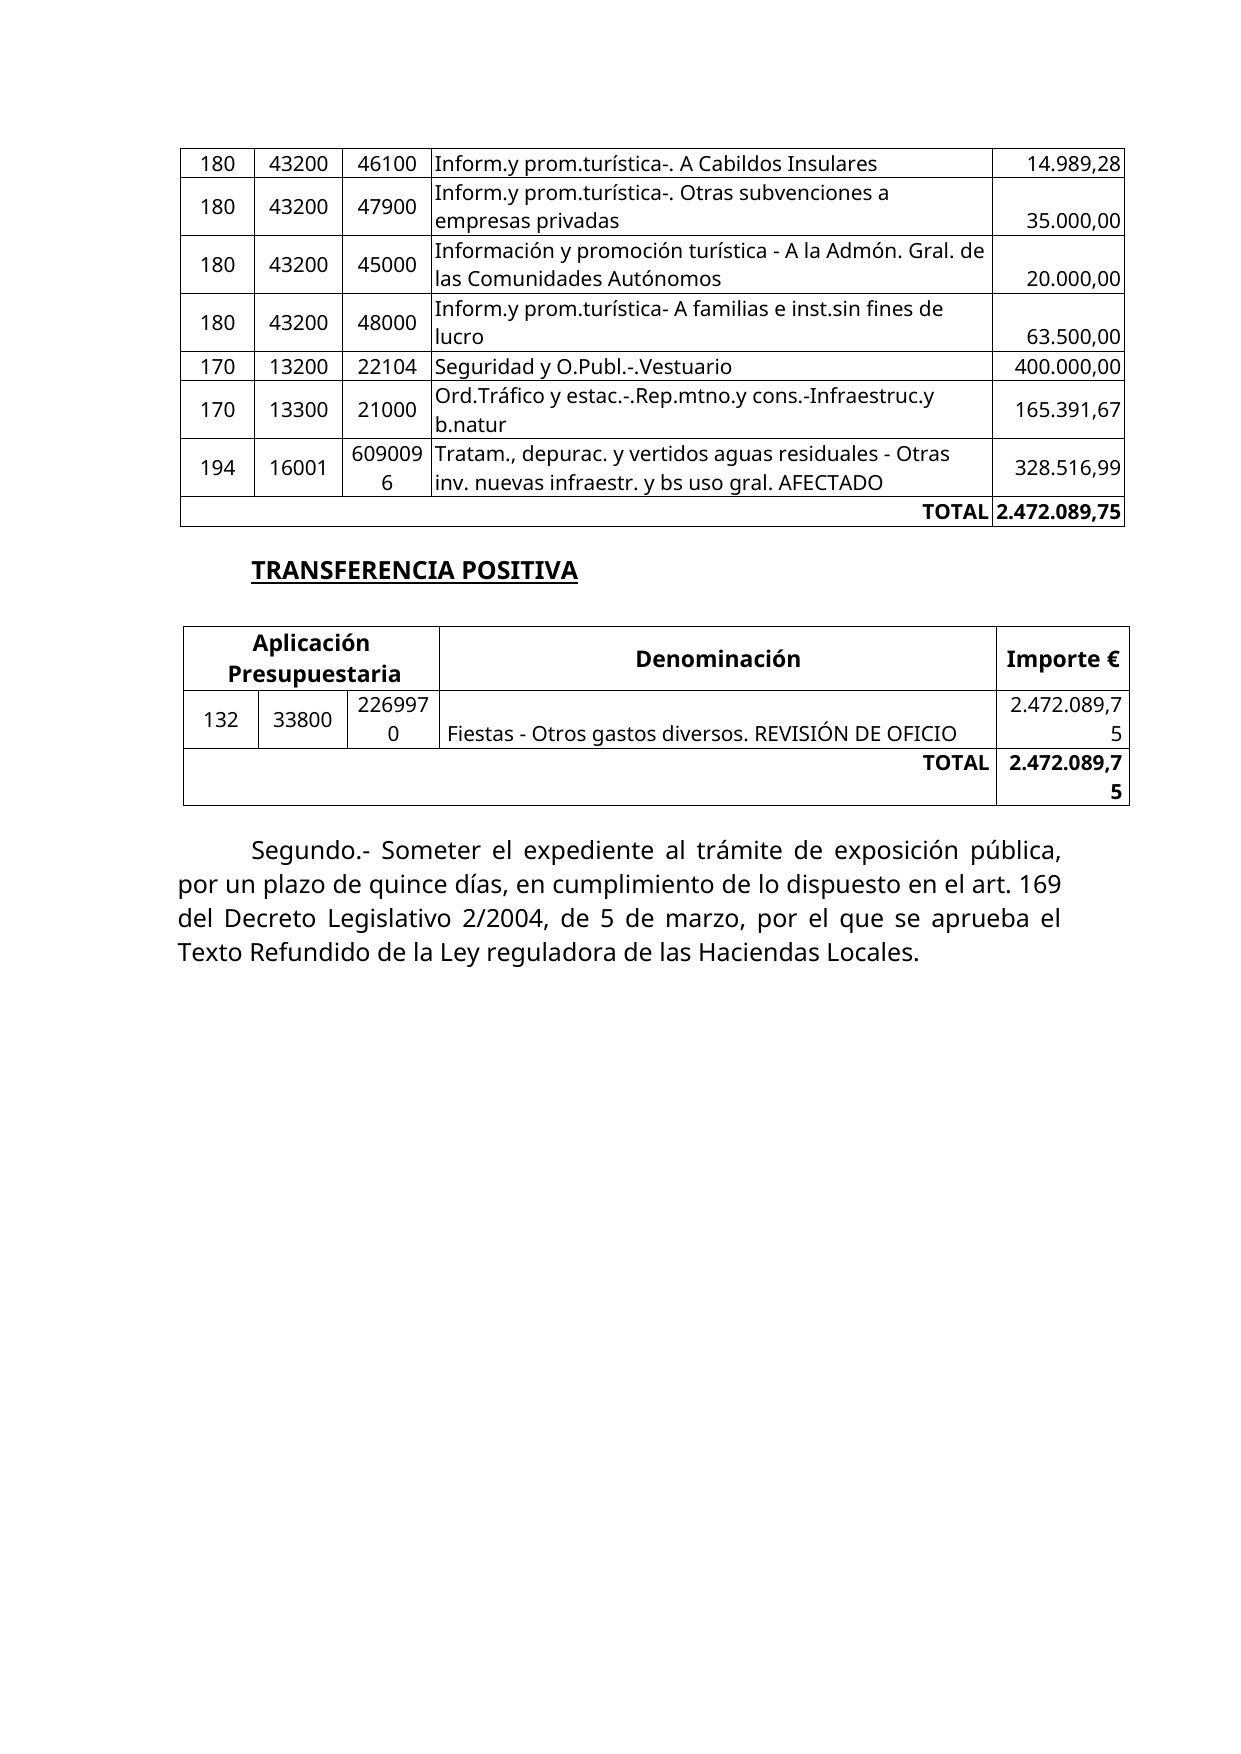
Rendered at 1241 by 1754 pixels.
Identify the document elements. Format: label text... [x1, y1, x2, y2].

table_cell 20.000,00 [993, 236, 1124, 293]
table_cell 170 [181, 352, 254, 380]
table_cell Seguridad y O.Publ.-.Vestuario [432, 352, 992, 380]
table_cell 2.472.089,75 [997, 691, 1129, 747]
table_cell 2.472.089,75 [997, 749, 1129, 805]
table_header Aplicación Presupuestaria [184, 627, 439, 689]
table_cell Información y promoción turística - A la Admón. Gral. de las Comunidades Autónomos [432, 236, 992, 293]
table_header Denominación [440, 627, 996, 689]
table_cell Inform.y prom.turística-. A Cabildos Insulares [432, 149, 992, 177]
table_cell 180 [181, 178, 254, 235]
table_cell 13300 [255, 381, 342, 438]
table_cell 47900 [343, 178, 431, 235]
table_cell [181, 497, 431, 526]
table_cell 13200 [255, 352, 342, 380]
table_cell [347, 749, 439, 805]
table_cell 63.500,00 [993, 294, 1124, 351]
table_cell 400.000,00 [993, 352, 1124, 380]
table_cell 21000 [343, 381, 431, 438]
table_cell 33800 [259, 691, 347, 747]
table_cell 180 [181, 149, 254, 177]
table_header Importe € [997, 627, 1129, 689]
text Segundo.- Someter el expediente al trámite de exposición pública, por un plazo de quince días, en cumplimiento de lo dispuesto en el art. 169 del Decreto Legislativo 2/2004, de 5 de marzo, por el que se aprueba el Texto Refundido de la Ley reguladora de las Haciendas Locales. [177, 833, 1063, 969]
table_cell 43200 [255, 178, 342, 235]
table_cell 328.516,99 [993, 439, 1124, 496]
table_cell Inform.y prom.turística-. Otras subvenciones a empresas privadas [432, 178, 992, 235]
table_cell 43200 [255, 294, 342, 351]
table_cell 180 [181, 294, 254, 351]
table_cell 165.391,67 [993, 381, 1124, 438]
table_cell 45000 [343, 236, 431, 293]
table_cell 14.989,28 [993, 149, 1124, 177]
table_cell TOTAL [440, 749, 996, 805]
table_cell TOTAL [431, 497, 992, 526]
table_cell Fiestas - Otros gastos diversos. REVISIÓN DE OFICIO [440, 691, 996, 747]
table_cell [258, 749, 347, 805]
table_cell Tratam., depurac. y vertidos aguas residuales - Otras inv. nuevas infraestr. y bs uso gral. AFECTADO [432, 439, 992, 496]
table_cell 43200 [255, 236, 342, 293]
table_cell 48000 [343, 294, 431, 351]
table_cell Ord.Tráfico y estac.-.Rep.mtno.y cons.-Infraestruc.y b.natur [432, 381, 992, 438]
table_cell 194 [181, 439, 254, 496]
table_cell 6090096 [343, 439, 431, 496]
table_cell Inform.y prom.turística- A familias e inst.sin fines de lucro [432, 294, 992, 351]
table_cell 2.472.089,75 [993, 497, 1124, 526]
table_cell 46100 [343, 149, 431, 177]
table_cell 180 [181, 236, 254, 293]
text TRANSFERENCIA POSITIVA [177, 553, 1063, 587]
table_cell 22104 [343, 352, 431, 380]
table_cell 43200 [255, 149, 342, 177]
table_cell [184, 749, 258, 805]
table_cell 170 [181, 381, 254, 438]
table_cell 35.000,00 [993, 178, 1124, 235]
table_cell 132 [184, 691, 258, 747]
table_cell 2269970 [348, 691, 439, 747]
table_cell 16001 [255, 439, 342, 496]
